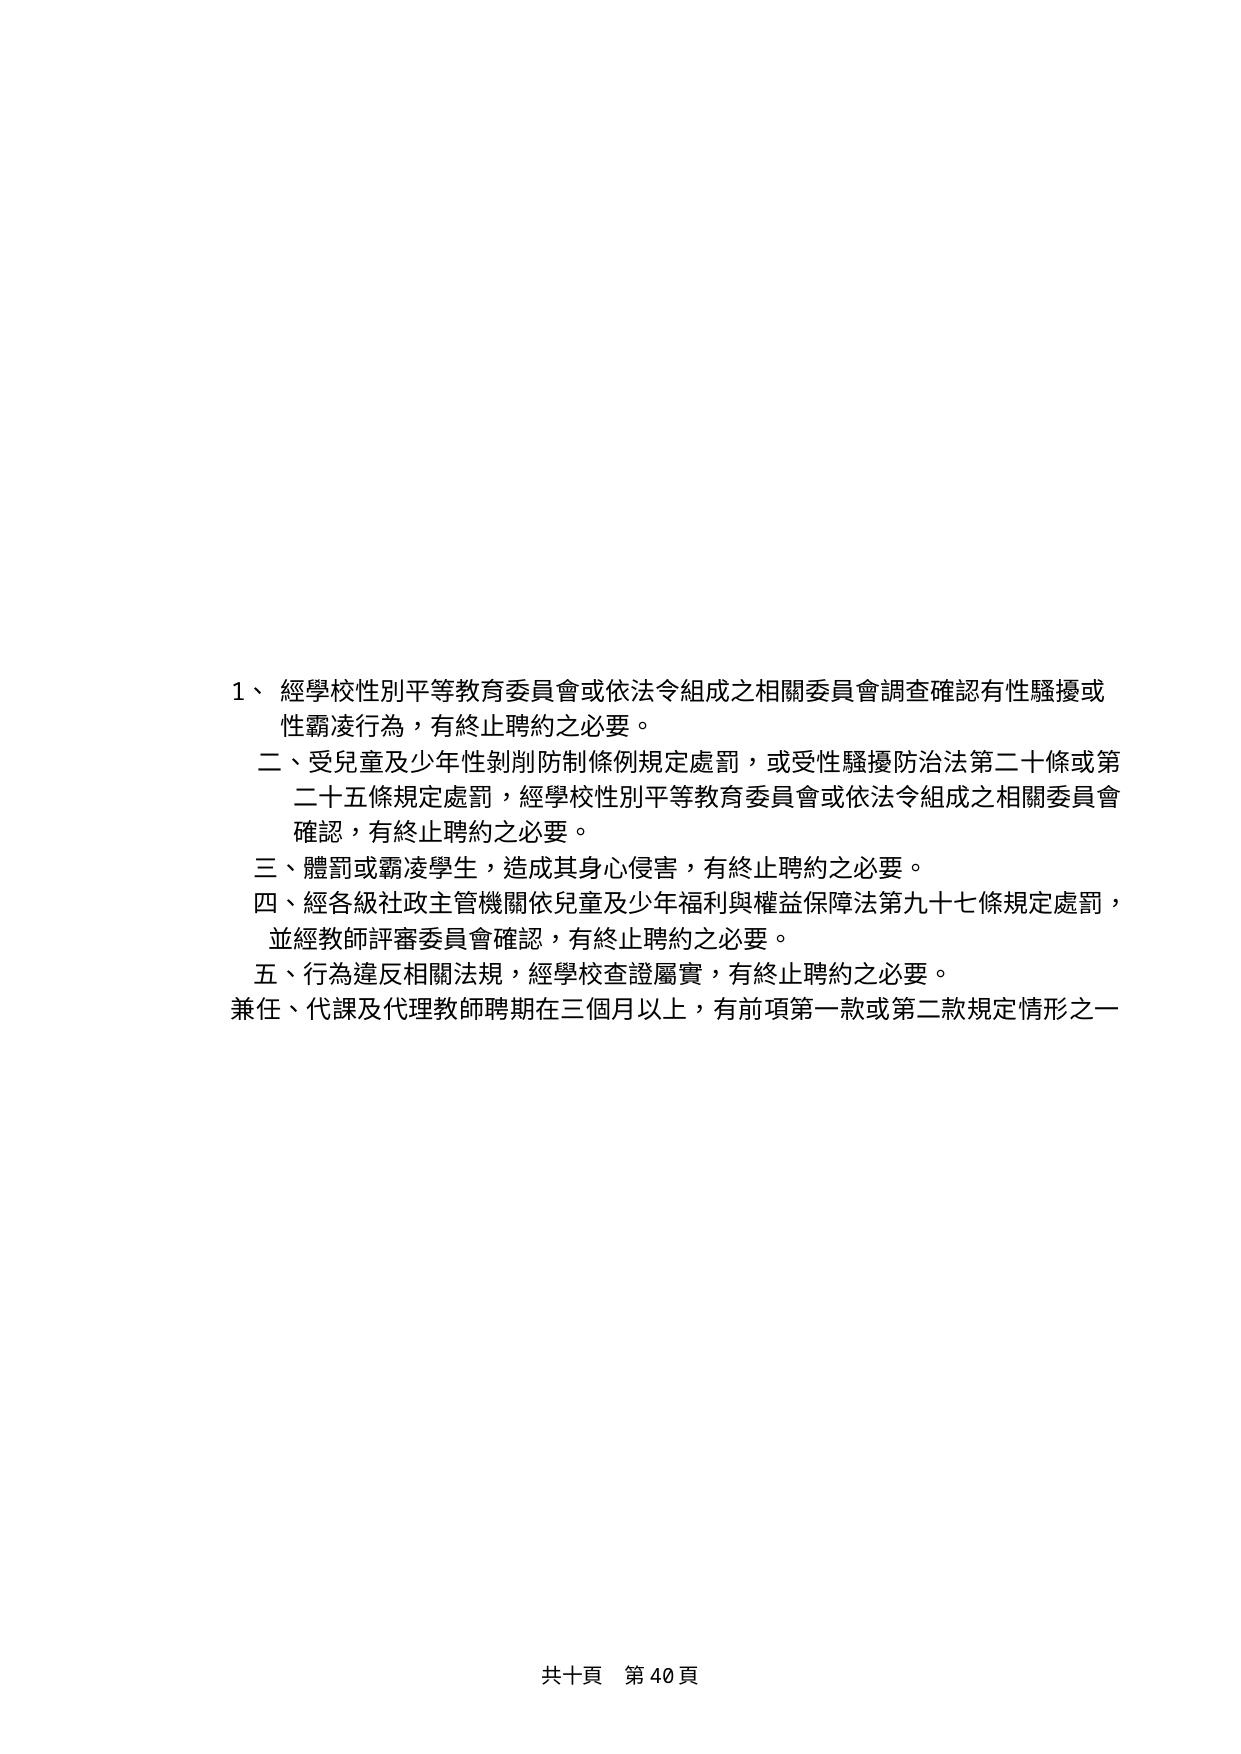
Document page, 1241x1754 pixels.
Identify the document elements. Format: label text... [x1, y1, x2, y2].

text 性霸凌行為，有終止聘約之必要。 [281, 707, 1122, 743]
text 四、經各級社政主管機關依兒童及少年福利與權益保障法第九十七條規定處罰， [118, 884, 1122, 920]
text 三、體罰或霸凌學生，造成其身心侵害，有終止聘約之必要。 [118, 849, 1122, 884]
text 並經教師評審委員會確認，有終止聘約之必要。 [118, 920, 1122, 955]
text 兼任、代課及代理教師聘期在三個月以上，有前項第一款或第二款規定情形之一 [230, 991, 1122, 1026]
list 經學校性別平等教育委員會或依法令組成之相關委員會調查確認有性騷擾或 [231, 672, 1122, 707]
text 五、行為違反相關法規，經學校查證屬實，有終止聘約之必要。 [118, 955, 1122, 991]
text 二、受兒童及少年性剝削防制條例規定處罰，或受性騷擾防治法第二十條或第二十五條規定處罰，經學校性別平等教育委員會或依法令組成之相關委員會確認，有終止聘約之必要。 [118, 743, 1122, 849]
